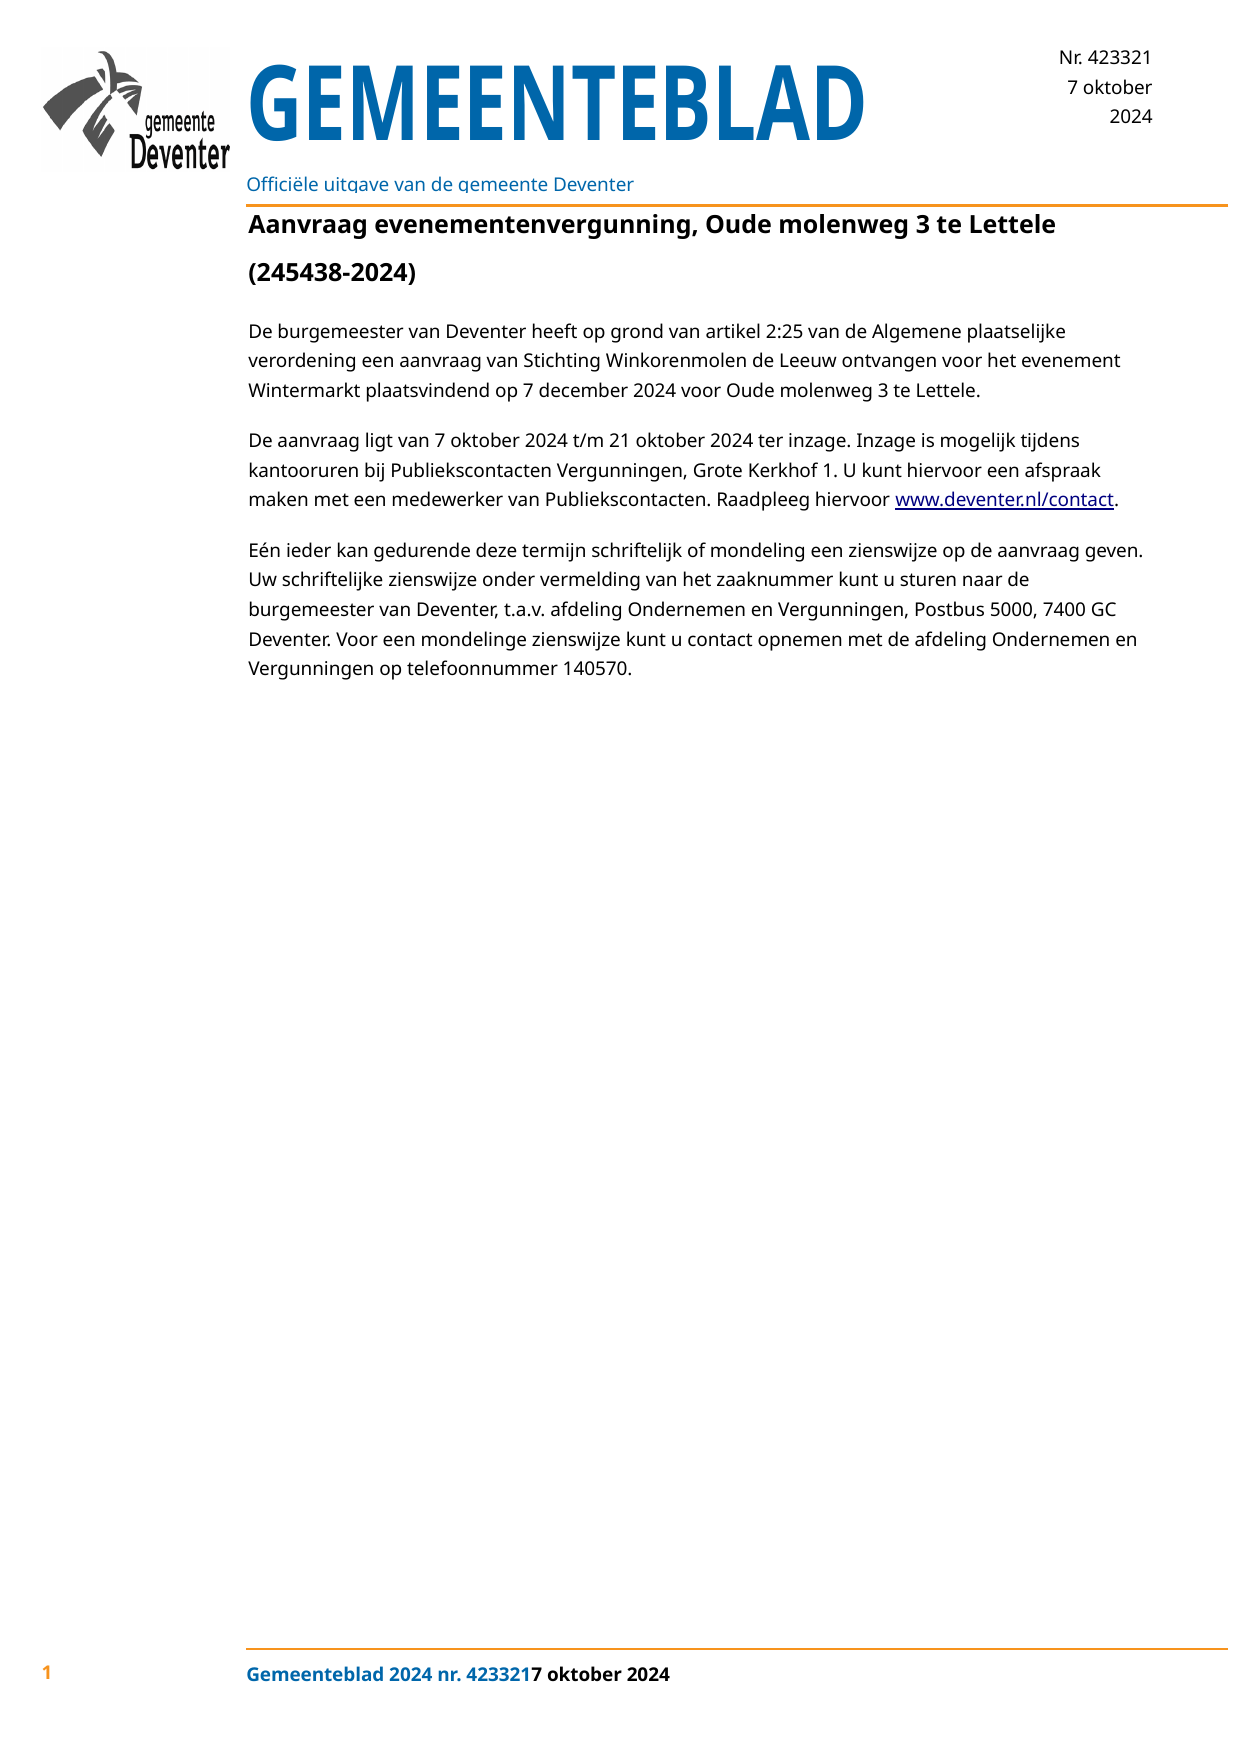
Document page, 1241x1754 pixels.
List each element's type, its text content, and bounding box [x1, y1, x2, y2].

picture [41, 47, 231, 172]
text Aanvraag evenementenvergunning, Oude molenweg 3 te Lettele (245438-2024) [248, 207, 1152, 288]
text De aanvraag ligt van 7 oktober 2024 t/m 21 oktober 2024 ter inzage. Inzage is mogelijk tijdens kantooruren bij Publiekscontacten Vergunningen, Grote Kerkhof 1. U kunt hiervoor een afspraak maken met een medewerker van Publiekscontacten. Raadpleeg hiervoor www.deventer.nl/contact. [248, 427, 1152, 512]
text Eén ieder kan gedurende deze termijn schriftelijk of mondeling een zienswijze op de aanvraag geven. Uw schriftelijke zienswijze onder vermelding van het zaaknummer kunt u sturen naar de burgemeester van Deventer, t.a.v. afdeling Ondernemen en Vergunningen, Postbus 5000, 7400 GC Deventer. Voor een mondelinge zienswijze kunt u contact opnemen met de afdeling Ondernemen en Vergunningen op telefoonnummer 140570. [248, 537, 1152, 681]
text De burgemeester van Deventer heeft op grond van artikel 2:25 van de Algemene plaatselijke verordening een aanvraag van Stichting Winkorenmolen de Leeuw ontvangen voor het evenement Wintermarkt plaatsvindend op 7 december 2024 voor Oude molenweg 3 te Lettele. [248, 318, 1152, 403]
